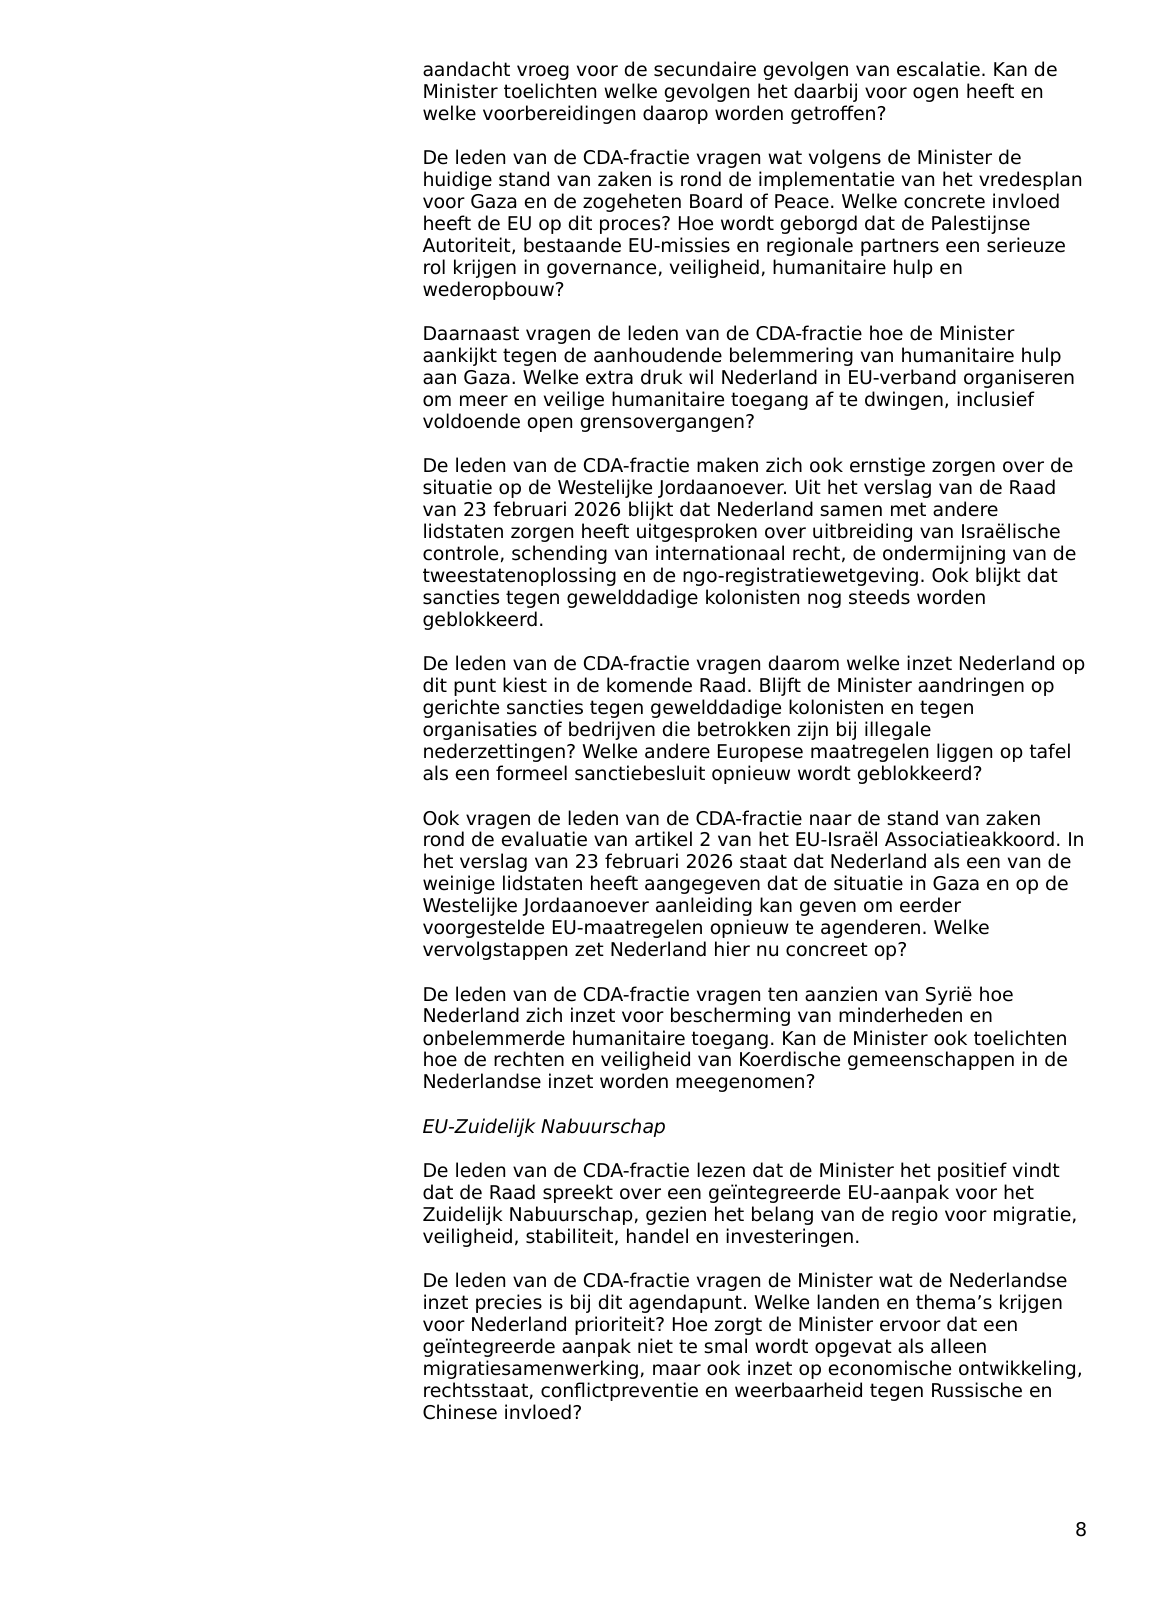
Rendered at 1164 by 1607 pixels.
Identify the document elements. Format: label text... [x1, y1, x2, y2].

text De leden van de CDA-fractie vragen daarom welke inzet Nederland op dit punt kiest in de komende Raad. Blijft de Minister aandringen op gerichte sancties tegen gewelddadige kolonisten en tegen organisaties of bedrijven die betrokken zijn bij illegale nederzettingen? Welke andere Europese maatregelen liggen op tafel als een formeel sanctiebesluit opnieuw wordt geblokkeerd? [422, 653, 1087, 785]
text De leden van de CDA-fractie vragen ten aanzien van Syrië hoe Nederland zich inzet voor bescherming van minderheden en onbelemmerde humanitaire toegang. Kan de Minister ook toelichten hoe de rechten en veiligheid van Koerdische gemeenschappen in de Nederlandse inzet worden meegenomen? [422, 983, 1087, 1093]
subtitle EU-Zuidelijk Nabuurschap [422, 1116, 1087, 1137]
text Ook vragen de leden van de CDA-fractie naar de stand van zaken rond de evaluatie van artikel 2 van het EU-Israël Associatieakkoord. In het verslag van 23 februari 2026 staat dat Nederland als een van de weinige lidstaten heeft aangegeven dat de situatie in Gaza en op de Westelijke Jordaanoever aanleiding kan geven om eerder voorgestelde EU-maatregelen opnieuw te agenderen. Welke vervolgstappen zet Nederland hier nu concreet op? [422, 807, 1087, 961]
text aandacht vroeg voor de secundaire gevolgen van escalatie. Kan de Minister toelichten welke gevolgen het daarbij voor ogen heeft en welke voorbereidingen daarop worden getroffen? [422, 59, 1087, 125]
text De leden van de CDA-fractie maken zich ook ernstige zorgen over de situatie op de Westelijke Jordaanoever. Uit het verslag van de Raad van 23 februari 2026 blijkt dat Nederland samen met andere lidstaten zorgen heeft uitgesproken over uitbreiding van Israëlische controle, schending van internationaal recht, de ondermijning van de tweestatenoplossing en de ngo-registratiewetgeving. Ook blijkt dat sancties tegen gewelddadige kolonisten nog steeds worden geblokkeerd. [422, 455, 1087, 631]
text De leden van de CDA-fractie vragen wat volgens de Minister de huidige stand van zaken is rond de implementatie van het vredesplan voor Gaza en de zogeheten Board of Peace. Welke concrete invloed heeft de EU op dit proces? Hoe wordt geborgd dat de Palestijnse Autoriteit, bestaande EU-missies en regionale partners een serieuze rol krijgen in governance, veiligheid, humanitaire hulp en wederopbouw? [422, 147, 1087, 301]
text De leden van de CDA-fractie lezen dat de Minister het positief vindt dat de Raad spreekt over een geïntegreerde EU-aanpak voor het Zuidelijk Nabuurschap, gezien het belang van de regio voor migratie, veiligheid, stabiliteit, handel en investeringen. [422, 1160, 1087, 1248]
text De leden van de CDA-fractie vragen de Minister wat de Nederlandse inzet precies is bij dit agendapunt. Welke landen en thema’s krijgen voor Nederland prioriteit? Hoe zorgt de Minister ervoor dat een geïntegreerde aanpak niet te smal wordt opgevat als alleen migratiesamenwerking, maar ook inzet op economische ontwikkeling, rechtsstaat, conflictpreventie en weerbaarheid tegen Russische en Chinese invloed? [422, 1270, 1087, 1424]
text Daarnaast vragen de leden van de CDA-fractie hoe de Minister aankijkt tegen de aanhoudende belemmering van humanitaire hulp aan Gaza. Welke extra druk wil Nederland in EU-verband organiseren om meer en veilige humanitaire toegang af te dwingen, inclusief voldoende open grensovergangen? [422, 323, 1087, 433]
